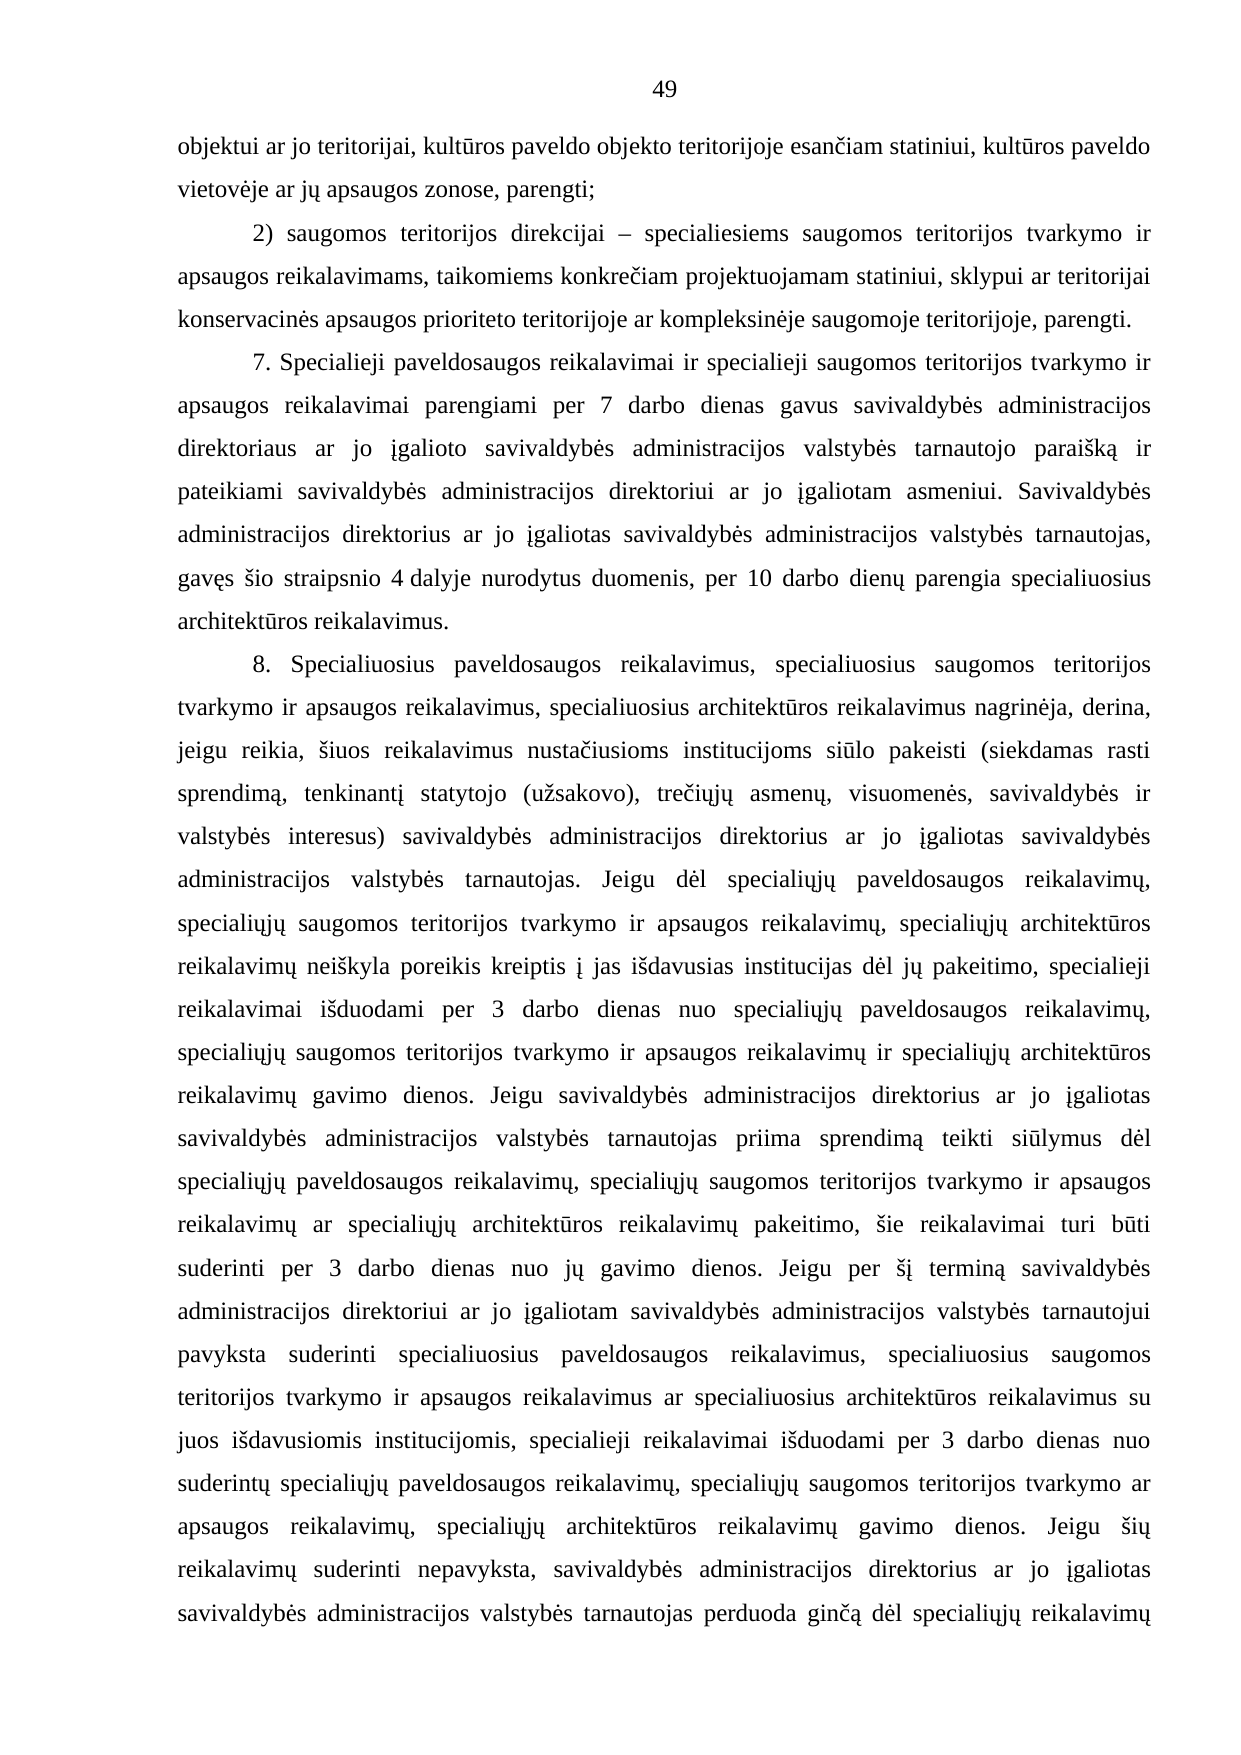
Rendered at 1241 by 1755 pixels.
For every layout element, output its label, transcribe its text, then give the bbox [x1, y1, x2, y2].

text objektui ar jo teritorijai, kultūros paveldo objekto teritorijoje esančiam statiniui, kultūros paveldo vietovėje ar jų apsaugos zonose, parengti; [177, 131, 1152, 203]
text 7. Specialieji paveldosaugos reikalavimai ir specialieji saugomos teritorijos tvarkymo ir apsaugos reikalavimai parengiami per 7 darbo dienas gavus savivaldybės administracijos direktoriaus ar jo įgalioto savivaldybės administracijos valstybės tarnautojo paraišką ir pateikiami savivaldybės administracijos direktoriui ar jo įgaliotam asmeniui. Savivaldybės administracijos direktorius ar jo įgaliotas savivaldybės administracijos valstybės tarnautojas, gavęs šio straipsnio 4 dalyje nurodytus duomenis, per 10 darbo dienų parengia specialiuosius architektūros reikalavimus. [177, 347, 1152, 634]
text 2) saugomos teritorijos direkcijai – specialiesiems saugomos teritorijos tvarkymo ir apsaugos reikalavimams, taikomiems konkrečiam projektuojamam statiniui, sklypui ar teritorijai konservacinės apsaugos prioriteto teritorijoje ar kompleksinėje saugomoje teritorijoje, parengti. [177, 218, 1152, 333]
text 8. Specialiuosius paveldosaugos reikalavimus, specialiuosius saugomos teritorijos tvarkymo ir apsaugos reikalavimus, specialiuosius architektūros reikalavimus nagrinėja, derina, jeigu reikia, šiuos reikalavimus nustačiusioms institucijoms siūlo pakeisti (siekdamas rasti sprendimą, tenkinantį statytojo (užsakovo), trečiųjų asmenų, visuomenės, savivaldybės ir valstybės interesus) savivaldybės administracijos direktorius ar jo įgaliotas savivaldybės administracijos valstybės tarnautojas. Jeigu dėl specialiųjų paveldosaugos reikalavimų, specialiųjų saugomos teritorijos tvarkymo ir apsaugos reikalavimų, specialiųjų architektūros reikalavimų neiškyla poreikis kreiptis į jas išdavusias institucijas dėl jų pakeitimo, specialieji reikalavimai išduodami per 3 darbo dienas nuo specialiųjų paveldosaugos reikalavimų, specialiųjų saugomos teritorijos tvarkymo ir apsaugos reikalavimų ir specialiųjų architektūros reikalavimų gavimo dienos. Jeigu savivaldybės administracijos direktorius ar jo įgaliotas savivaldybės administracijos valstybės tarnautojas priima sprendimą teikti siūlymus dėl specialiųjų paveldosaugos reikalavimų, specialiųjų saugomos teritorijos tvarkymo ir apsaugos reikalavimų ar specialiųjų architektūros reikalavimų pakeitimo, šie reikalavimai turi būti suderinti per 3 darbo dienas nuo jų gavimo dienos. Jeigu per šį terminą savivaldybės administracijos direktoriui ar jo įgaliotam savivaldybės administracijos valstybės tarnautojui pavyksta suderinti specialiuosius paveldosaugos reikalavimus, specialiuosius saugomos teritorijos tvarkymo ir apsaugos reikalavimus ar specialiuosius architektūros reikalavimus su juos išdavusiomis institucijomis, specialieji reikalavimai išduodami per 3 darbo dienas nuo suderintų specialiųjų paveldosaugos reikalavimų, specialiųjų saugomos teritorijos tvarkymo ar apsaugos reikalavimų, specialiųjų architektūros reikalavimų gavimo dienos. Jeigu šių reikalavimų suderinti nepavyksta, savivaldybės administracijos direktorius ar jo įgaliotas savivaldybės administracijos valstybės tarnautojas perduoda ginčą dėl specialiųjų reikalavimų [177, 649, 1152, 1626]
